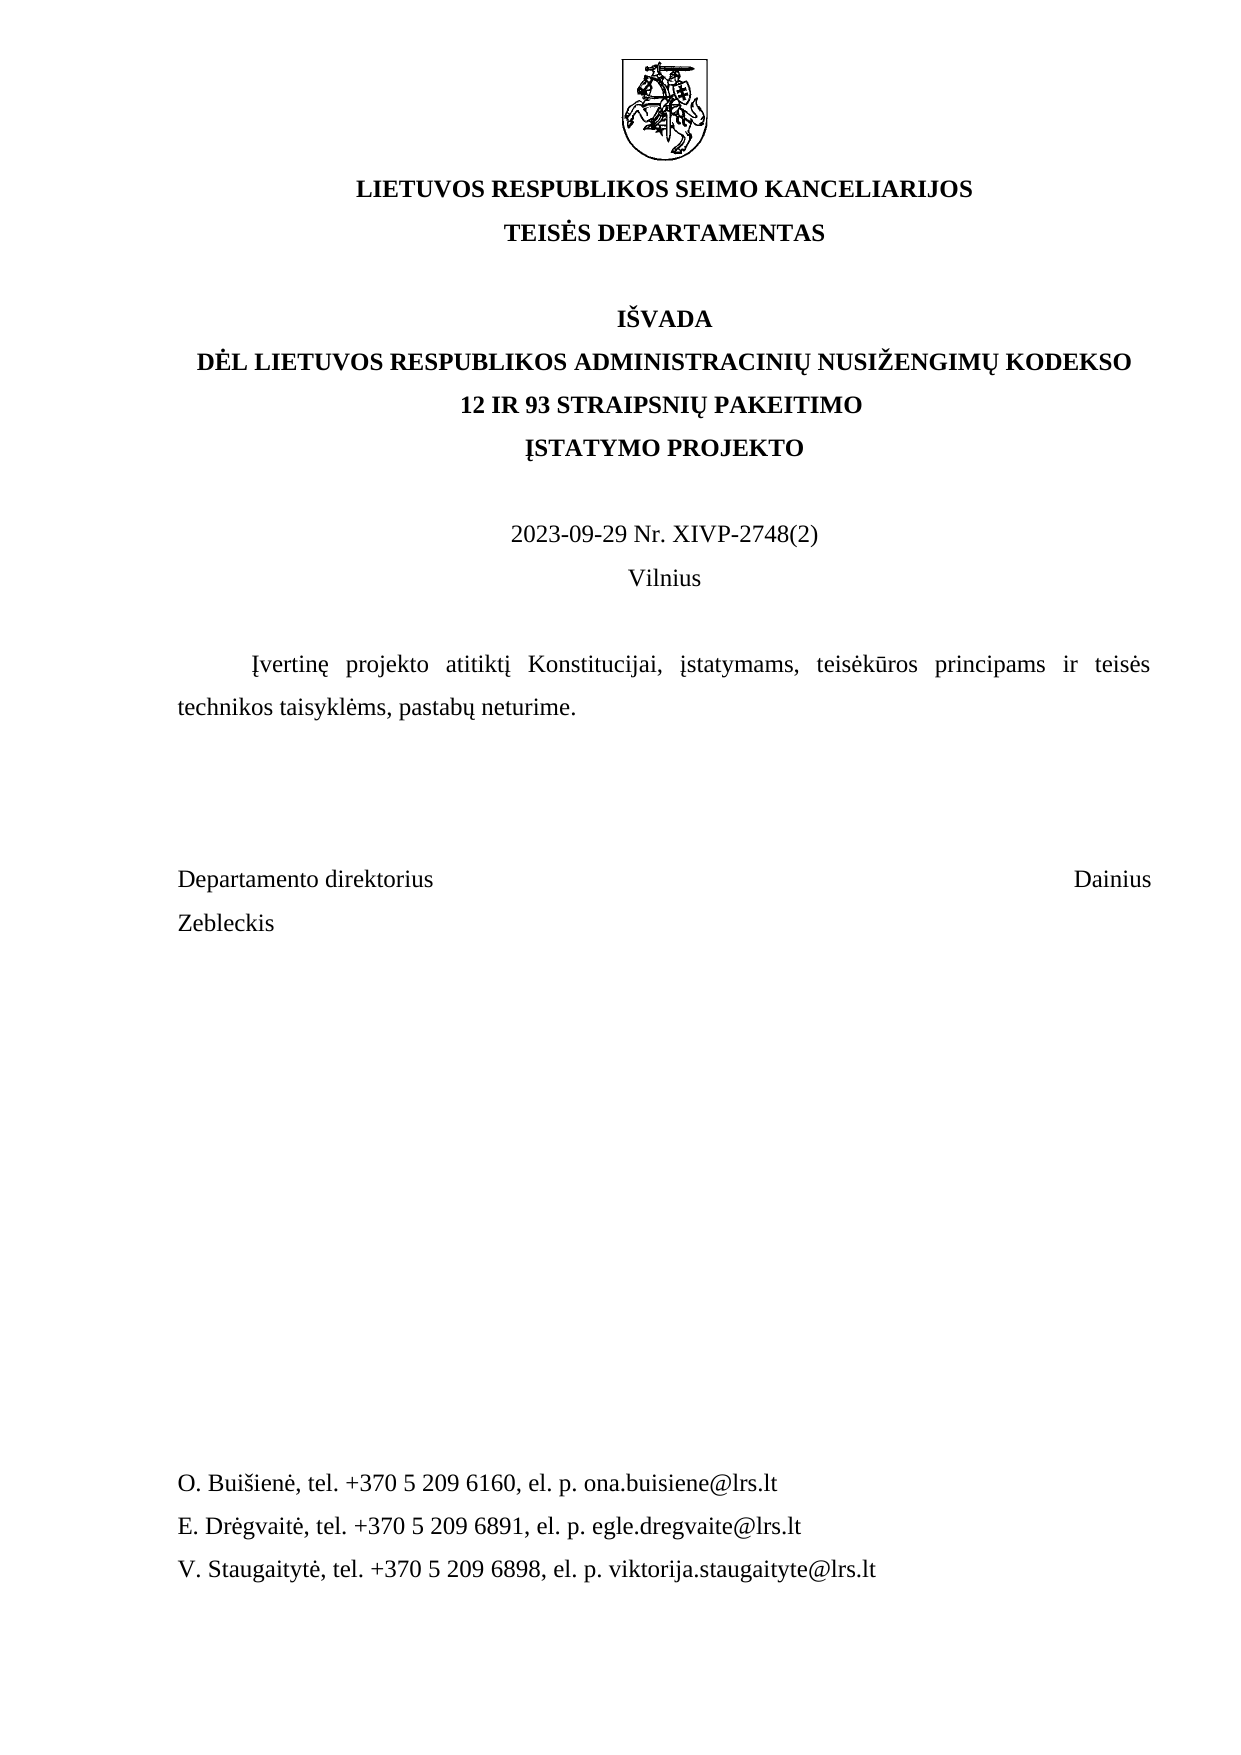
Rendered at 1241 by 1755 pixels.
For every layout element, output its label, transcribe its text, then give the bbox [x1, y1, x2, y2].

text E. Drėgvaitė, tel. +370 5 209 6891, el. p. egle.dregvaite@lrs.lt [177, 1511, 1152, 1540]
text O. Buišienė, tel. +370 5 209 6160, el. p. ona.buisiene@lrs.lt [177, 1468, 1152, 1497]
text DĖL LIETUVOS RESPUBLIKOS ADMINISTRACINIŲ NUSIŽENGIMŲ KODEKSO 12 IR 93 STRAIPSNIŲ PAKEITIMO [177, 347, 1152, 419]
text V. Staugaitytė, tel. +370 5 209 6898, el. p. viktorija.staugaityte@lrs.lt [177, 1554, 1152, 1583]
text LIETUVOS RESPUBLIKOS SEIMO KANCELIARIJOS [177, 174, 1152, 203]
text Vilnius [177, 563, 1152, 591]
text ĮSTATYMO PROJEKTO [177, 433, 1152, 462]
text Departamento direktorius Dainius Zebleckis [177, 864, 1152, 936]
text IŠVADA [177, 304, 1152, 333]
text 2023-09-29 Nr. XIVP-2748(2) [177, 519, 1152, 548]
text Įvertinę projekto atitiktį Konstitucijai, įstatymams, teisėkūros principams ir teisės technikos taisyklėms, pastabų neturime. [177, 649, 1152, 721]
subtitle TEISĖS DEPARTAMENTAS [177, 218, 1152, 246]
